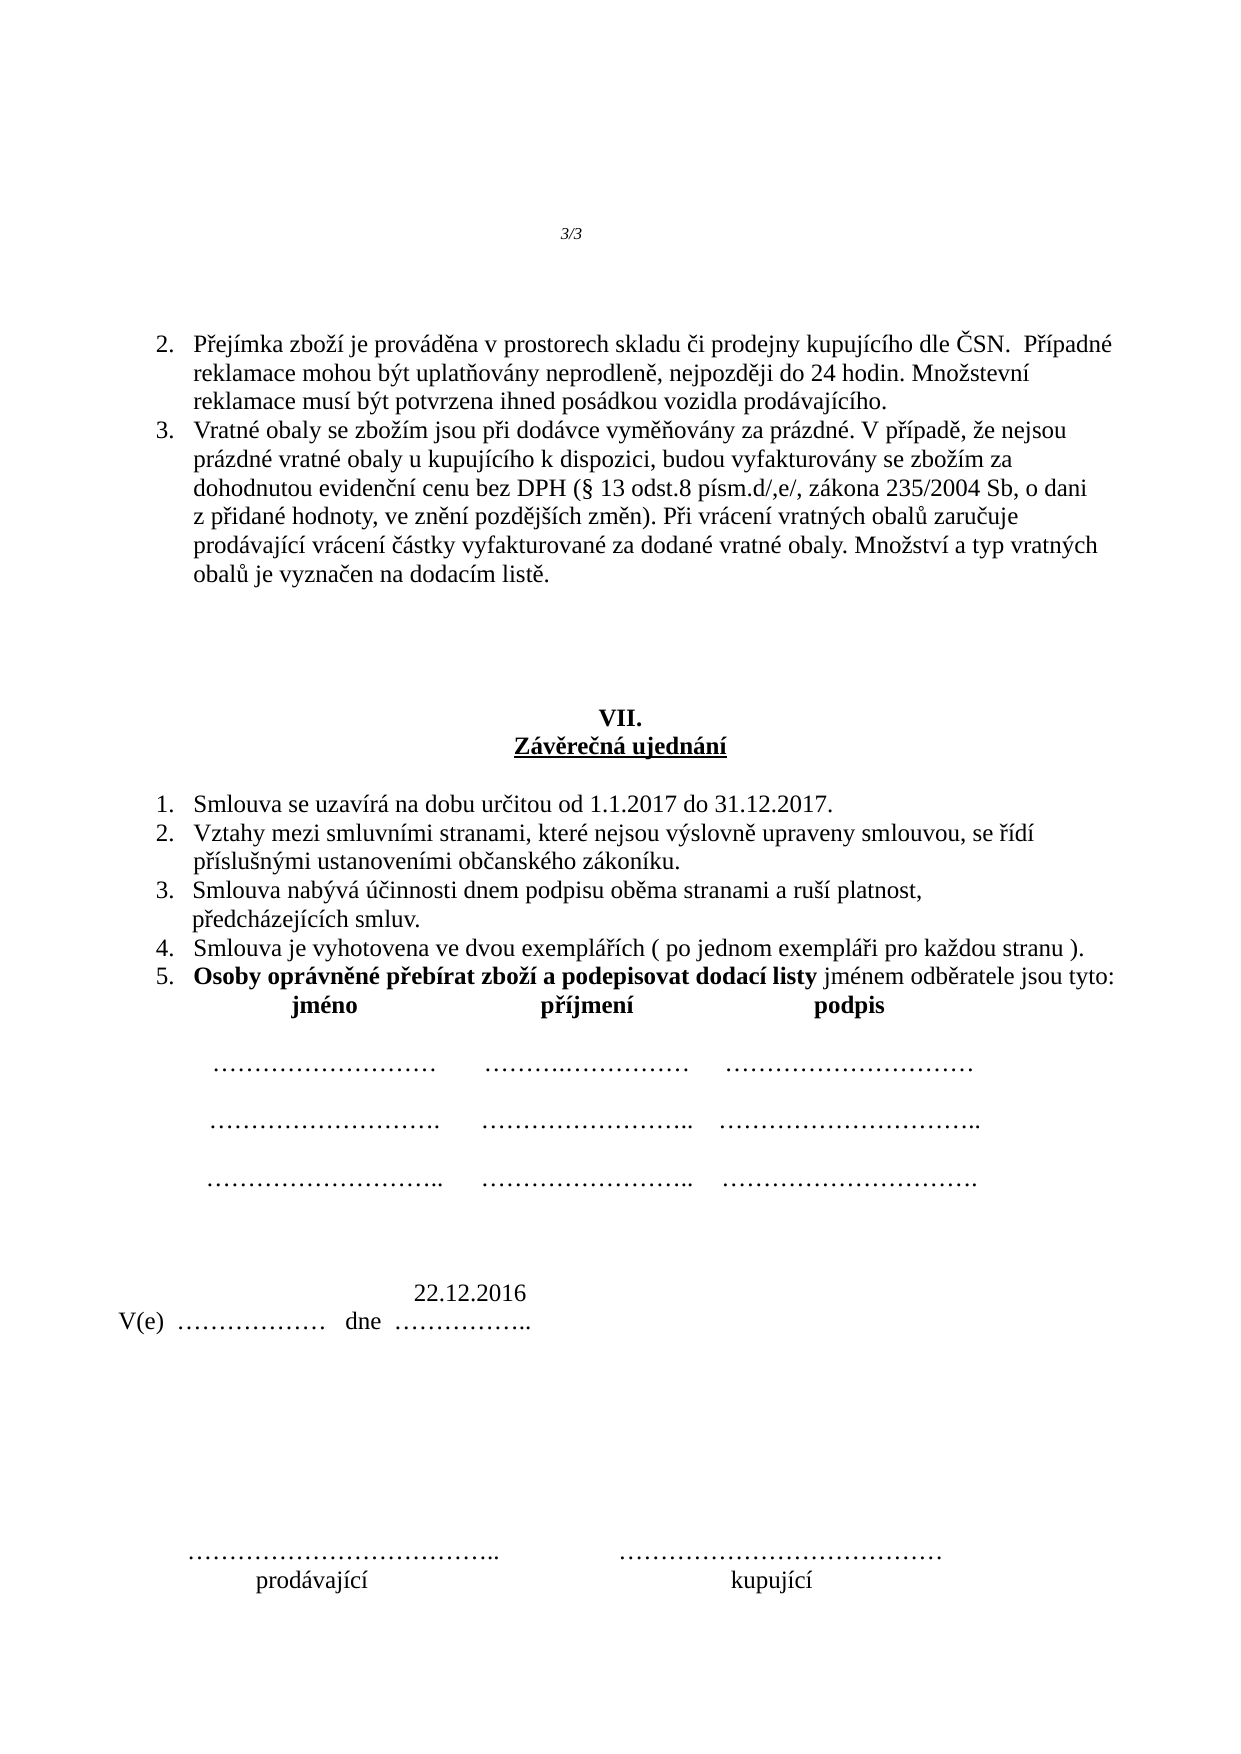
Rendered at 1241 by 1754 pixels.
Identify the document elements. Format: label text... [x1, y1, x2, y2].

text předcházejících smluv. [156, 904, 1122, 933]
text 5. Osoby oprávněné přebírat zboží a podepisovat dodací listy jménem odběratele jsou tyto: [118, 961, 1122, 990]
text 3. Smlouva nabývá účinnosti dnem podpisu oběma stranami a ruší platnost, [118, 875, 1122, 904]
text ……………………………….. ………………………………… [118, 1536, 1122, 1565]
list Smlouva se uzavírá na dobu určitou od 1.1.2017 do 31.12.2017. [156, 789, 1122, 818]
text prodávající kupující [118, 1565, 1122, 1594]
list Vztahy mezi smluvními stranami, které nejsou výslovně upraveny smlouvou, se řídí příslušnými ustanoveními občanského zákoníku. [156, 818, 1122, 875]
list Přejímka zboží je prováděna v prostorech skladu či prodejny kupujícího dle ČSN. Případné reklamace mohou být uplatňovány neprodleně, nejpozději do 24 hodin. Množstevní reklamace musí být potvrzena ihned posádkou vozidla prodávajícího. [156, 329, 1122, 415]
list Vratné obaly se zbožím jsou při dodávce vyměňovány za prázdné. V případě, že nejsou prázdné vratné obaly u kupujícího k dispozici, budou vyfakturovány se zbožím za dohodnutou evidenční cenu bez DPH (§ 13 odst.8 písm.d/,e/, zákona 235/2004 Sb, o dani z přidané hodnoty, ve znění pozdějších změn). Při vrácení vratných obalů zaručuje prodávající vrácení částky vyfakturované za dodané vratné obaly. Množství a typ vratných obalů je vyznačen na dodacím listě. [156, 415, 1122, 588]
subtitle Závěrečná ujednání [118, 731, 1122, 760]
text jméno příjmení podpis [118, 990, 1122, 1019]
text ……………………….. …………………….. …………………………. [118, 1163, 1122, 1191]
text VII. [118, 703, 1122, 731]
text 22.12.2016 [118, 1278, 1122, 1306]
text V(e) ……………… dne …………….. [118, 1306, 1122, 1335]
text ……………………… ……….…………… ………………………… [118, 1048, 1122, 1076]
text 4. Smlouva je vyhotovena ve dvou exemplářích ( po jednom exempláři pro každou stranu ). [118, 933, 1122, 961]
text ………………………. …………………….. ………………………….. [118, 1105, 1122, 1134]
text 3/3 [487, 223, 1122, 243]
